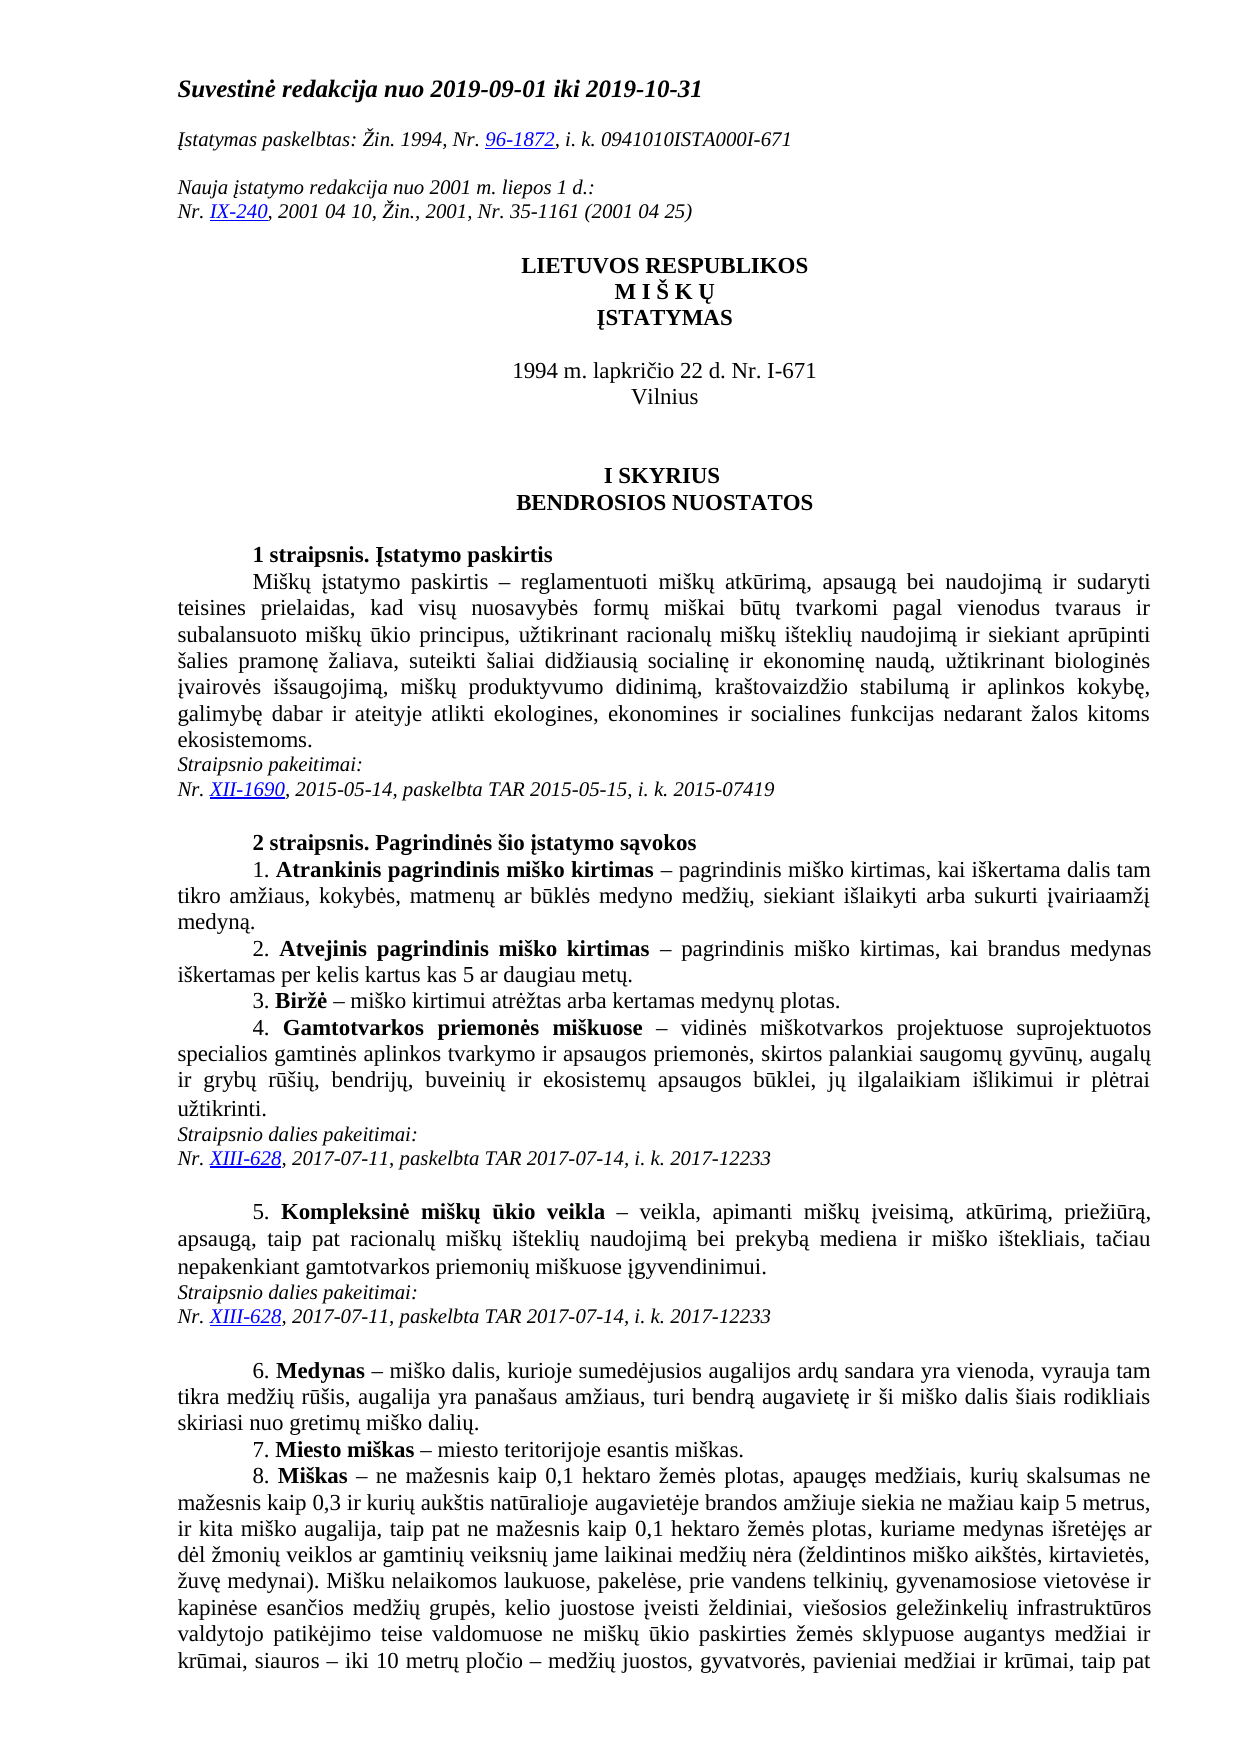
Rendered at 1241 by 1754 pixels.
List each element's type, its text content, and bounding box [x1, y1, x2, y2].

text 1. Atrankinis pagrindinis miško kirtimas – pagrindinis miško kirtimas, kai iškertama dalis tam tikro amžiaus, kokybės, matmenų ar būklės medyno medžių, siekiant išlaikyti arba sukurti įvairiaamžį medyną. [177, 856, 1152, 935]
text LIETUVOS RESPUBLIKOS [177, 252, 1152, 278]
text 1 straipsnis. Įstatymo paskirtis [177, 542, 1152, 568]
text 1994 m. lapkričio 22 d. Nr. I-671 [177, 357, 1152, 383]
text 5. Kompleksinė miškų ūkio veikla – veikla, apimanti miškų įveisimą, atkūrimą, priežiūrą, apsaugą, taip pat racionalų miškų išteklių naudojimą bei prekybą mediena ir miško ištekliais, tačiau nepakenkiant gamtotvarkos priemonių miškuose įgyvendinimui. [177, 1198, 1152, 1280]
text ĮSTATYMAS [177, 304, 1152, 331]
text 8. Miškas – ne mažesnis kaip 0,1 hektaro žemės plotas, apaugęs medžiais, kurių skalsumas ne mažesnis kaip 0,3 ir kurių aukštis natūralioje augavietėje brandos amžiuje siekia ne mažiau kaip 5 metrus, ir kita miško augalija, taip pat ne mažesnis kaip 0,1 hektaro žemės plotas, kuriame medynas išretėjęs ar dėl žmonių veiklos ar gamtinių veiksnių jame laikinai medžių nėra (želdintinos miško aikštės, kirtavietės, žuvę medynai). Mišku nelaikomos laukuose, pakelėse, prie vandens telkinių, gyvenamosiose vietovėse ir kapinėse esančios medžių grupės, kelio juostose įveisti želdiniai, viešosios geležinkelių infrastruktūros valdytojo patikėjimo teise valdomuose ne miškų ūkio paskirties žemės sklypuose augantys medžiai ir krūmai, siauros – iki 10 metrų pločio – medžių juostos, gyvatvorės, pavieniai medžiai ir krūmai, taip pat [177, 1462, 1152, 1673]
text Nr. IX-240, 2001 04 10, Žin., 2001, Nr. 35-1161 (2001 04 25) [177, 199, 1152, 223]
text Vilnius [177, 383, 1152, 410]
text 2 straipsnis. Pagrindinės šio įstatymo sąvokos [177, 829, 1152, 856]
text BENDROSIOS NUOSTATOS [177, 489, 1152, 515]
text 3. Biržė – miško kirtimui atrėžtas arba kertamas medynų plotas. [177, 987, 1152, 1014]
text Nr. XIII-628, 2017-07-11, paskelbta TAR 2017-07-14, i. k. 2017-12233 [177, 1146, 1152, 1170]
text Miškų įstatymo paskirtis – reglamentuoti miškų atkūrimą, apsaugą bei naudojimą ir sudaryti teisines prielaidas, kad visų nuosavybės formų miškai būtų tvarkomi pagal vienodus tvaraus ir subalansuoto miškų ūkio principus, užtikrinant racionalų miškų išteklių naudojimą ir siekiant aprūpinti šalies pramonę žaliava, suteikti šaliai didžiausią socialinę ir ekonominę naudą, užtikrinant biologinės įvairovės išsaugojimą, miškų produktyvumo didinimą, kraštovaizdžio stabilumą ir aplinkos kokybę, galimybę dabar ir ateityje atlikti ekologines, ekonomines ir socialines funkcijas nedarant žalos kitoms ekosistemoms. [177, 568, 1152, 752]
text Nauja įstatymo redakcija nuo 2001 m. liepos 1 d.: [177, 175, 1152, 199]
text Nr. XIII-628, 2017-07-11, paskelbta TAR 2017-07-14, i. k. 2017-12233 [177, 1304, 1152, 1328]
text Įstatymas paskelbtas: Žin. 1994, Nr. 96-1872, i. k. 0941010ISTA000I-671 [177, 127, 1152, 151]
text Straipsnio dalies pakeitimai: [177, 1280, 1152, 1304]
text I SKYRIUS [177, 462, 1152, 489]
text 4. Gamtotvarkos priemonės miškuose – vidinės miškotvarkos projektuose suprojektuotos specialios gamtinės aplinkos tvarkymo ir apsaugos priemonės, skirtos palankiai saugomų gyvūnų, augalų ir grybų rūšių, bendrijų, buveinių ir ekosistemų apsaugos būklei, jų ilgalaikiam išlikimui ir plėtrai užtikrinti. [177, 1014, 1152, 1122]
text Nr. XII-1690, 2015-05-14, paskelbta TAR 2015-05-15, i. k. 2015-07419 [177, 776, 1152, 801]
text 7. Miesto miškas – miesto teritorijoje esantis miškas. [177, 1436, 1152, 1462]
text Suvestinė redakcija nuo 2019-09-01 iki 2019-10-31 [177, 74, 1152, 103]
text 6. Medynas – miško dalis, kurioje sumedėjusios augalijos ardų sandara yra vienoda, vyrauja tam tikra medžių rūšis, augalija yra panašaus amžiaus, turi bendrą augavietę ir ši miško dalis šiais rodikliais skiriasi nuo gretimų miško dalių. [177, 1357, 1152, 1436]
text Straipsnio pakeitimai: [177, 752, 1152, 776]
text Straipsnio dalies pakeitimai: [177, 1122, 1152, 1146]
text 2. Atvejinis pagrindinis miško kirtimas – pagrindinis miško kirtimas, kai brandus medynas iškertamas per kelis kartus kas 5 ar daugiau metų. [177, 935, 1152, 987]
text M I Š K Ų [177, 278, 1152, 304]
